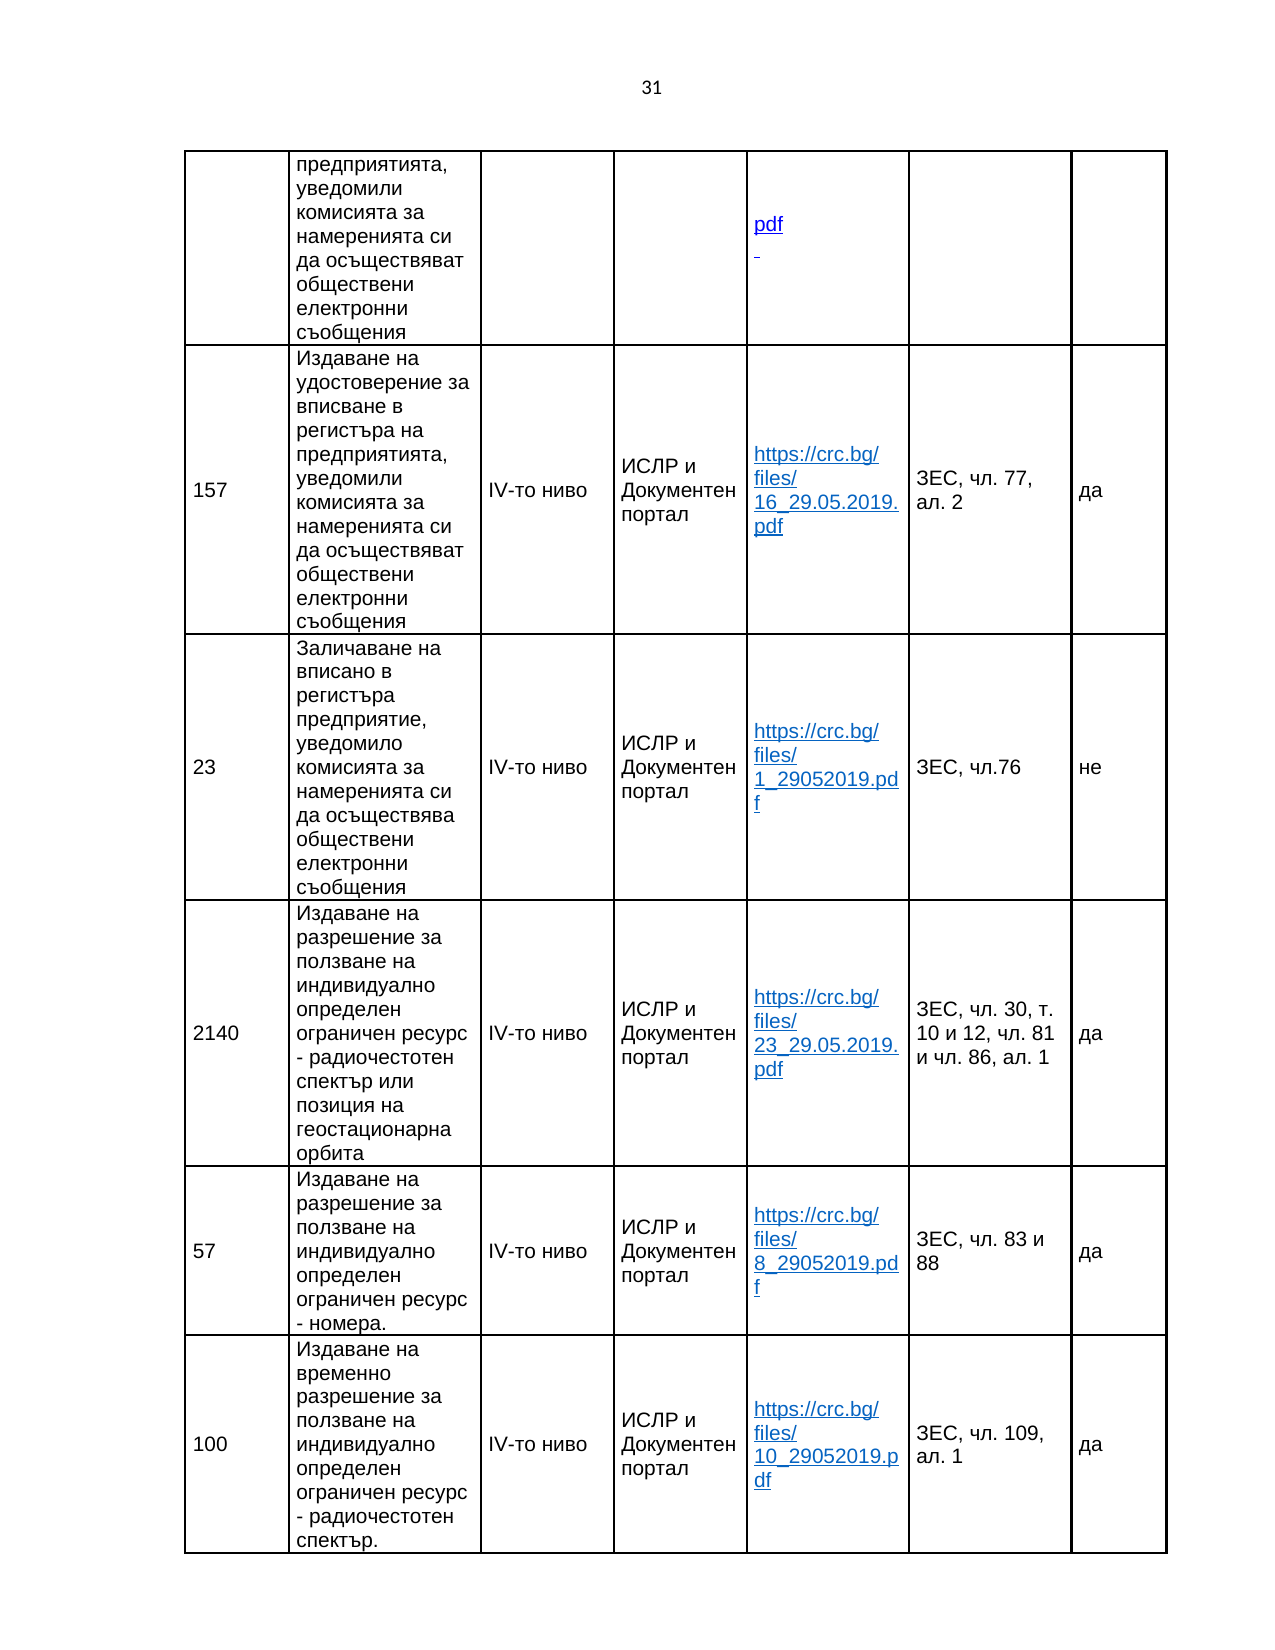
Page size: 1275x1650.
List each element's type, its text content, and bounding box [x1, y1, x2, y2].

table_cell IV-то ниво [482, 346, 613, 633]
table_cell 2140 [186, 901, 288, 1164]
table_cell https://crc.bg/files/23_29.05.2019.pdf [748, 901, 908, 1164]
table_cell ИСЛР и Документен портал [615, 1167, 746, 1334]
table_cell IV-то ниво [482, 901, 613, 1164]
table_cell [615, 152, 746, 344]
table_cell IV-то ниво [482, 635, 613, 899]
table_cell IV-то ниво [482, 1336, 613, 1552]
table_cell ЗЕС, чл. 77, ал. 2 [910, 346, 1070, 633]
table_cell [1073, 152, 1165, 344]
table_cell да [1073, 1336, 1165, 1552]
table_cell ИСЛР и Документен портал [615, 346, 746, 633]
table_cell ЗЕС, чл.76 [910, 635, 1070, 899]
table_cell pdf [748, 152, 908, 344]
table_cell Издаване на удостоверение за вписване в регистъра на предприятията, уведомили комисията за намеренията си да осъществяват обществени електронни съобщения [290, 346, 480, 633]
table_cell 100 [186, 1336, 288, 1552]
table_cell 157 [186, 346, 288, 633]
table_cell Издаване на временно разрешение за ползване на индивидуално определен ограничен ресурс - радиочестотен спектър. [290, 1336, 480, 1552]
table_cell ЗЕС, чл. 109, ал. 1 [910, 1336, 1070, 1552]
table_cell https://crc.bg/files/8_29052019.pdf [748, 1167, 908, 1334]
table_cell 23 [186, 635, 288, 899]
table_cell Заличаване на вписано в регистъра предприятие, уведомило комисията за намеренията си да осъществява обществени електронни съобщения [290, 635, 480, 899]
table_cell [910, 152, 1070, 344]
table_cell Издаване на разрешение за ползване на индивидуално определен ограничен ресурс - номера. [290, 1167, 480, 1334]
table_cell Издаване на разрешение за ползване на индивидуално определен ограничен ресурс - радиочестотен спектър или позиция на геостационарна орбита [290, 901, 480, 1164]
table_cell https://crc.bg/files/1_29052019.pdf [748, 635, 908, 899]
table_cell предприятията, уведомили комисията за намеренията си да осъществяват обществени електронни съобщения [290, 152, 480, 344]
table_cell [482, 152, 613, 344]
table_cell ИСЛР и Документен портал [615, 1336, 746, 1552]
table_cell IV-то ниво [482, 1167, 613, 1334]
table_cell ИСЛР и Документен портал [615, 901, 746, 1164]
table_cell не [1073, 635, 1165, 899]
table_cell да [1073, 346, 1165, 633]
table_cell https://crc.bg/files/10_29052019.pdf [748, 1336, 908, 1552]
table_cell 57 [186, 1167, 288, 1334]
table_cell да [1073, 1167, 1165, 1334]
table_cell ИСЛР и Документен портал [615, 635, 746, 899]
table_cell ЗЕС, чл. 83 и 88 [910, 1167, 1070, 1334]
table_cell https://crc.bg/files/16_29.05.2019.pdf [748, 346, 908, 633]
table_cell ЗЕС, чл. 30, т. 10 и 12, чл. 81 и чл. 86, ал. 1 [910, 901, 1070, 1164]
table_cell [186, 152, 288, 344]
table_cell да [1073, 901, 1165, 1164]
